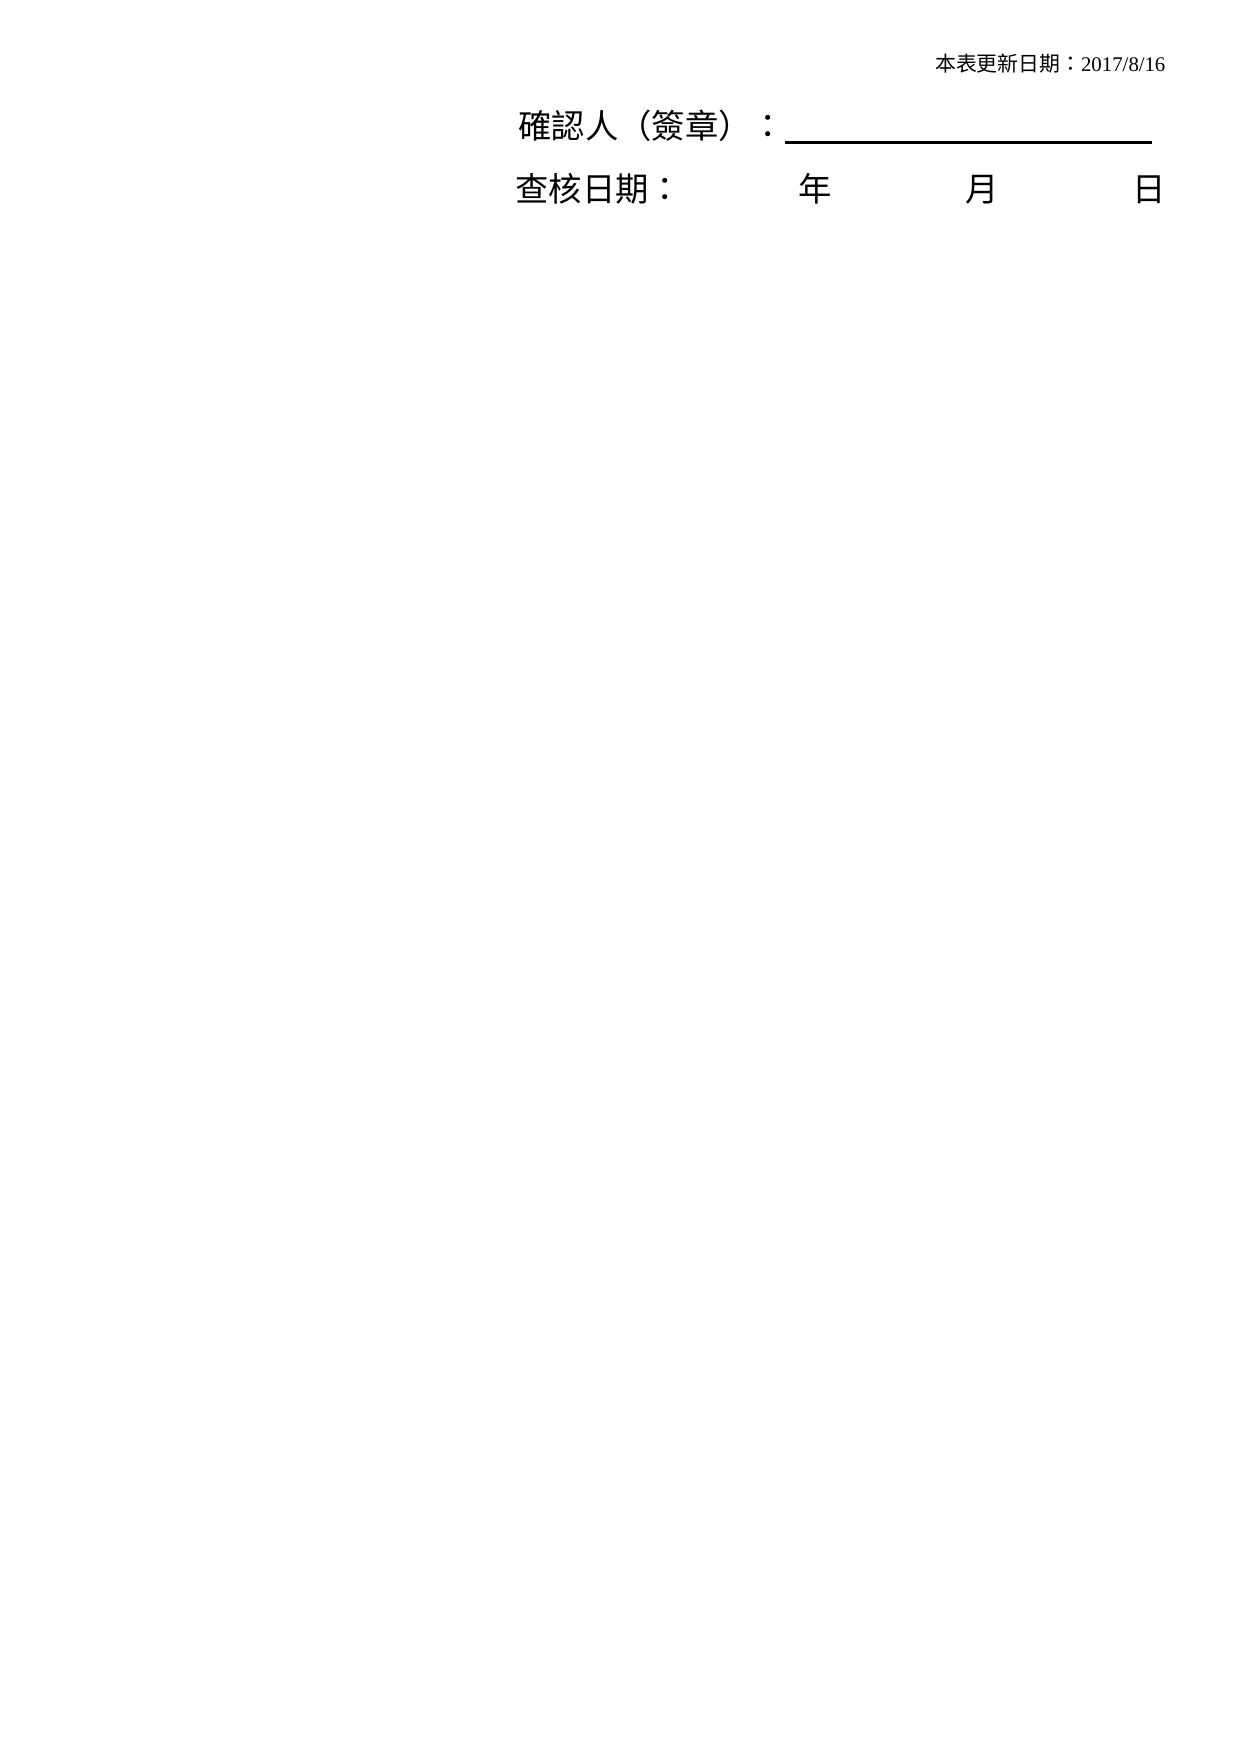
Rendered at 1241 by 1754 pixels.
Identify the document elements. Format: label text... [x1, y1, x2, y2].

text 查核日期： 年 月 日 [75, 145, 1165, 208]
text 確認人（簽章）： [518, 83, 1165, 145]
